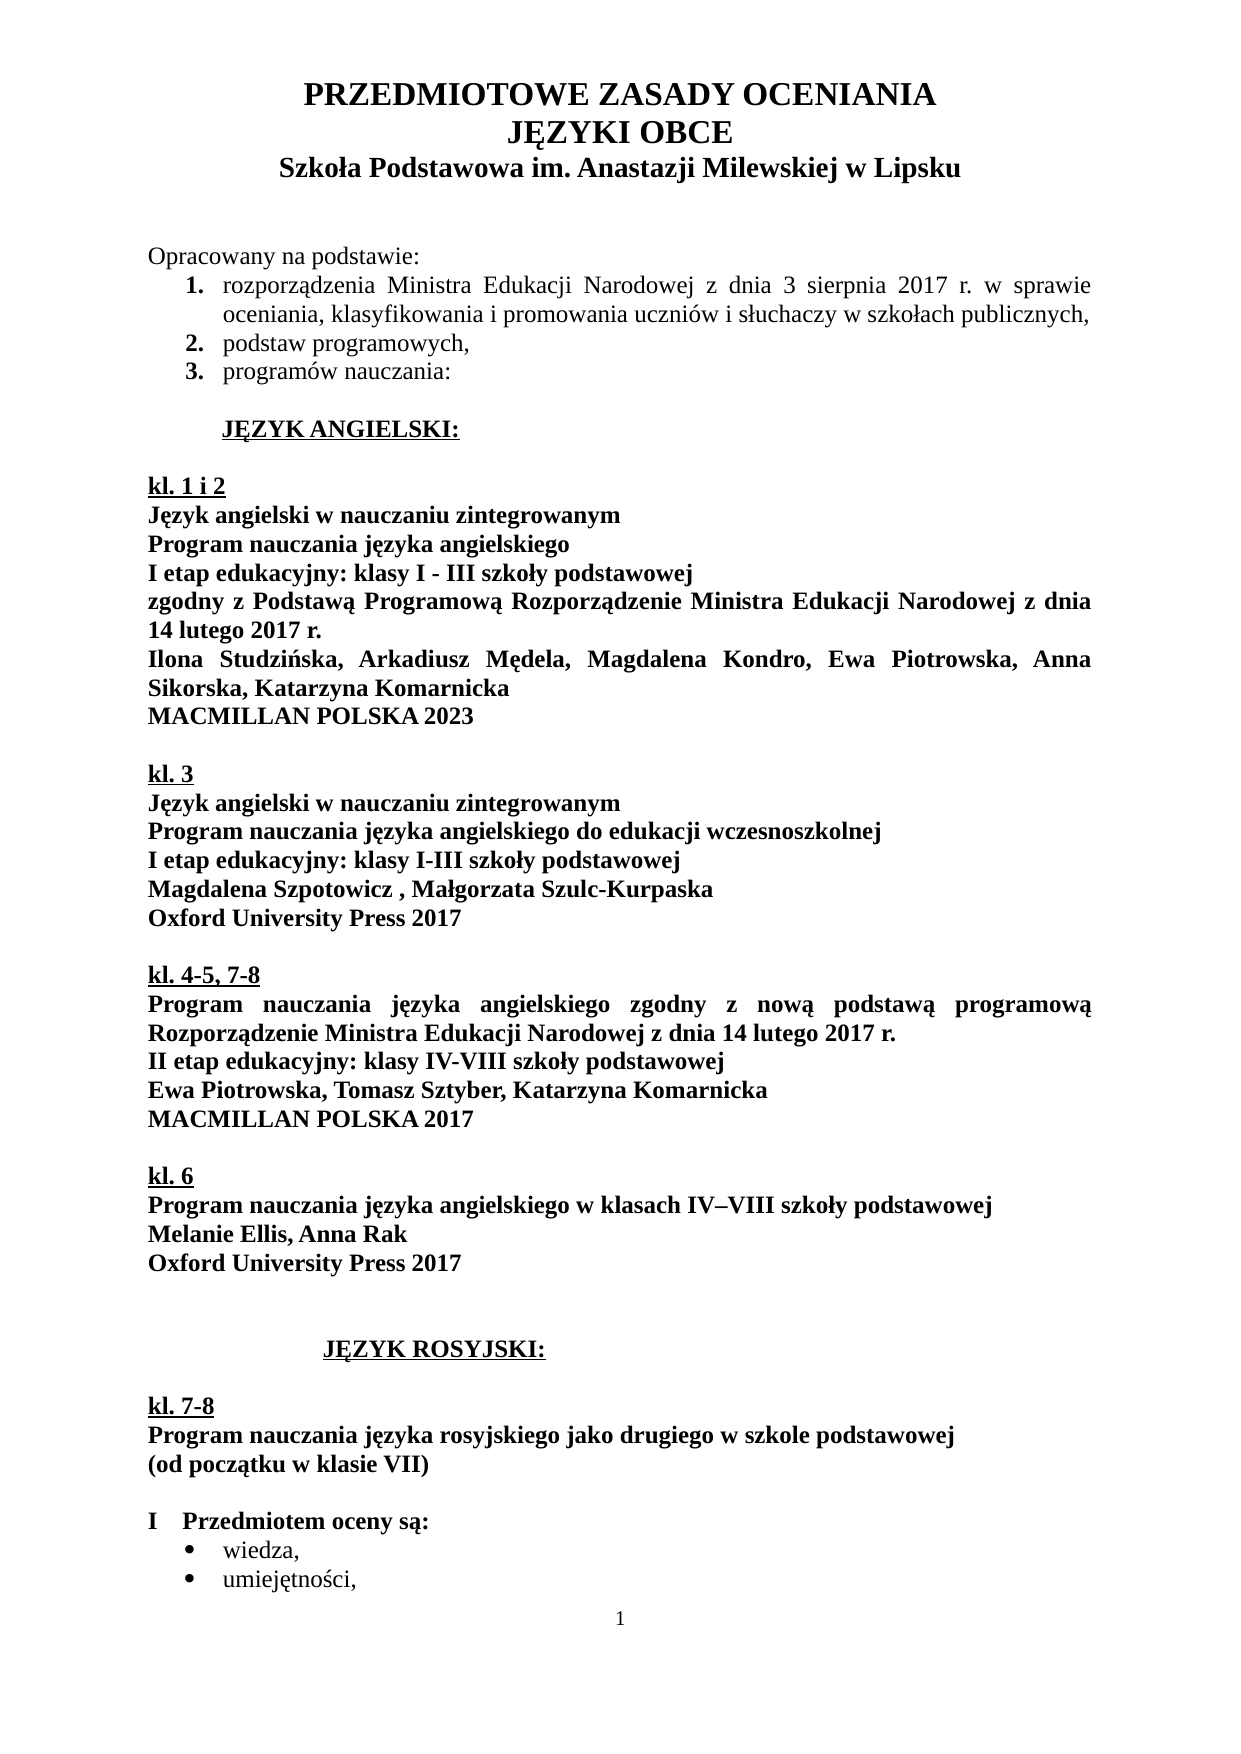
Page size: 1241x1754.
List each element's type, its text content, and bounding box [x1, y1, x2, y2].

text MACMILLAN POLSKA 2023 [148, 701, 1093, 730]
text JĘZYKI OBCE [148, 112, 1093, 150]
text II etap edukacyjny: klasy IV-VIII szkoły podstawowej [148, 1046, 1093, 1075]
text Oxford University Press 2017 [148, 903, 1093, 931]
text kl. 3 Język angielski w nauczaniu zintegrowanym [148, 759, 1093, 816]
text PRZEDMIOTOWE ZASADY OCENIANIA [148, 74, 1093, 112]
text I Przedmiotem oceny są: [148, 1506, 1093, 1535]
text Oxford University Press 2017 [148, 1248, 1093, 1276]
text Ilona Studzińska, Arkadiusz Mędela, Magdalena Kondro, Ewa Piotrowska, Anna Sikorska, Katarzyna Komarnicka [148, 644, 1093, 701]
list programów nauczania: [185, 356, 1093, 414]
text zgodny z Podstawą Programową Rozporządzenie Ministra Edukacji Narodowej z dnia 14 lutego 2017 r. [148, 586, 1093, 644]
list rozporządzenia Ministra Edukacji Narodowej z dnia 3 sierpnia 2017 r. w sprawie oceniania, klasyfikowania i promowania uczniów i słuchaczy w szkołach publicznych, [185, 270, 1093, 328]
text Program nauczania języka angielskiego zgodny z nową podstawą programową Rozporządzenie Ministra Edukacji Narodowej z dnia 14 lutego 2017 r. [148, 989, 1093, 1046]
text kl. 6 Program nauczania języka angielskiego w klasach IV–VIII szkoły podstawowej Melanie Ellis, Anna Rak [148, 1161, 1093, 1248]
list wiedza, [185, 1535, 1093, 1564]
text MACMILLAN POLSKA 2017 [148, 1104, 1093, 1133]
list umiejętności, [185, 1564, 1093, 1593]
text JĘZYK ANGIELSKI: [221, 414, 1093, 471]
text Program nauczania języka angielskiego do edukacji wczesnoszkolnej I etap edukacyjny: klasy I-III szkoły podstawowej Magdalena Szpotowicz , Małgorzata Szulc-Kurpaska [148, 816, 1093, 903]
list podstaw programowych, [185, 328, 1093, 356]
text JĘZYK ROSYJSKI: [148, 1334, 1093, 1363]
text kl. 7-8 Program nauczania języka rosyj­skiego jako drugiego w szkole podstawowej (od początku w klasie VII) [148, 1391, 1093, 1478]
text kl. 4-5, 7-8 [148, 960, 1093, 989]
text I etap edukacyjny: klasy I - III szkoły podstawowej [148, 558, 1093, 586]
text Program nauczania języka angielskiego [148, 529, 1093, 558]
text Opracowany na podstawie: [148, 241, 1093, 270]
text Ewa Piotrowska, Tomasz Sztyber, Katarzyna Komarnicka [148, 1075, 1093, 1104]
subtitle Szkoła Podstawowa im. Anastazji Milewskiej w Lipsku [148, 150, 1093, 184]
text kl. 1 i 2 Język angielski w nauczaniu zintegrowanym [148, 471, 1093, 529]
